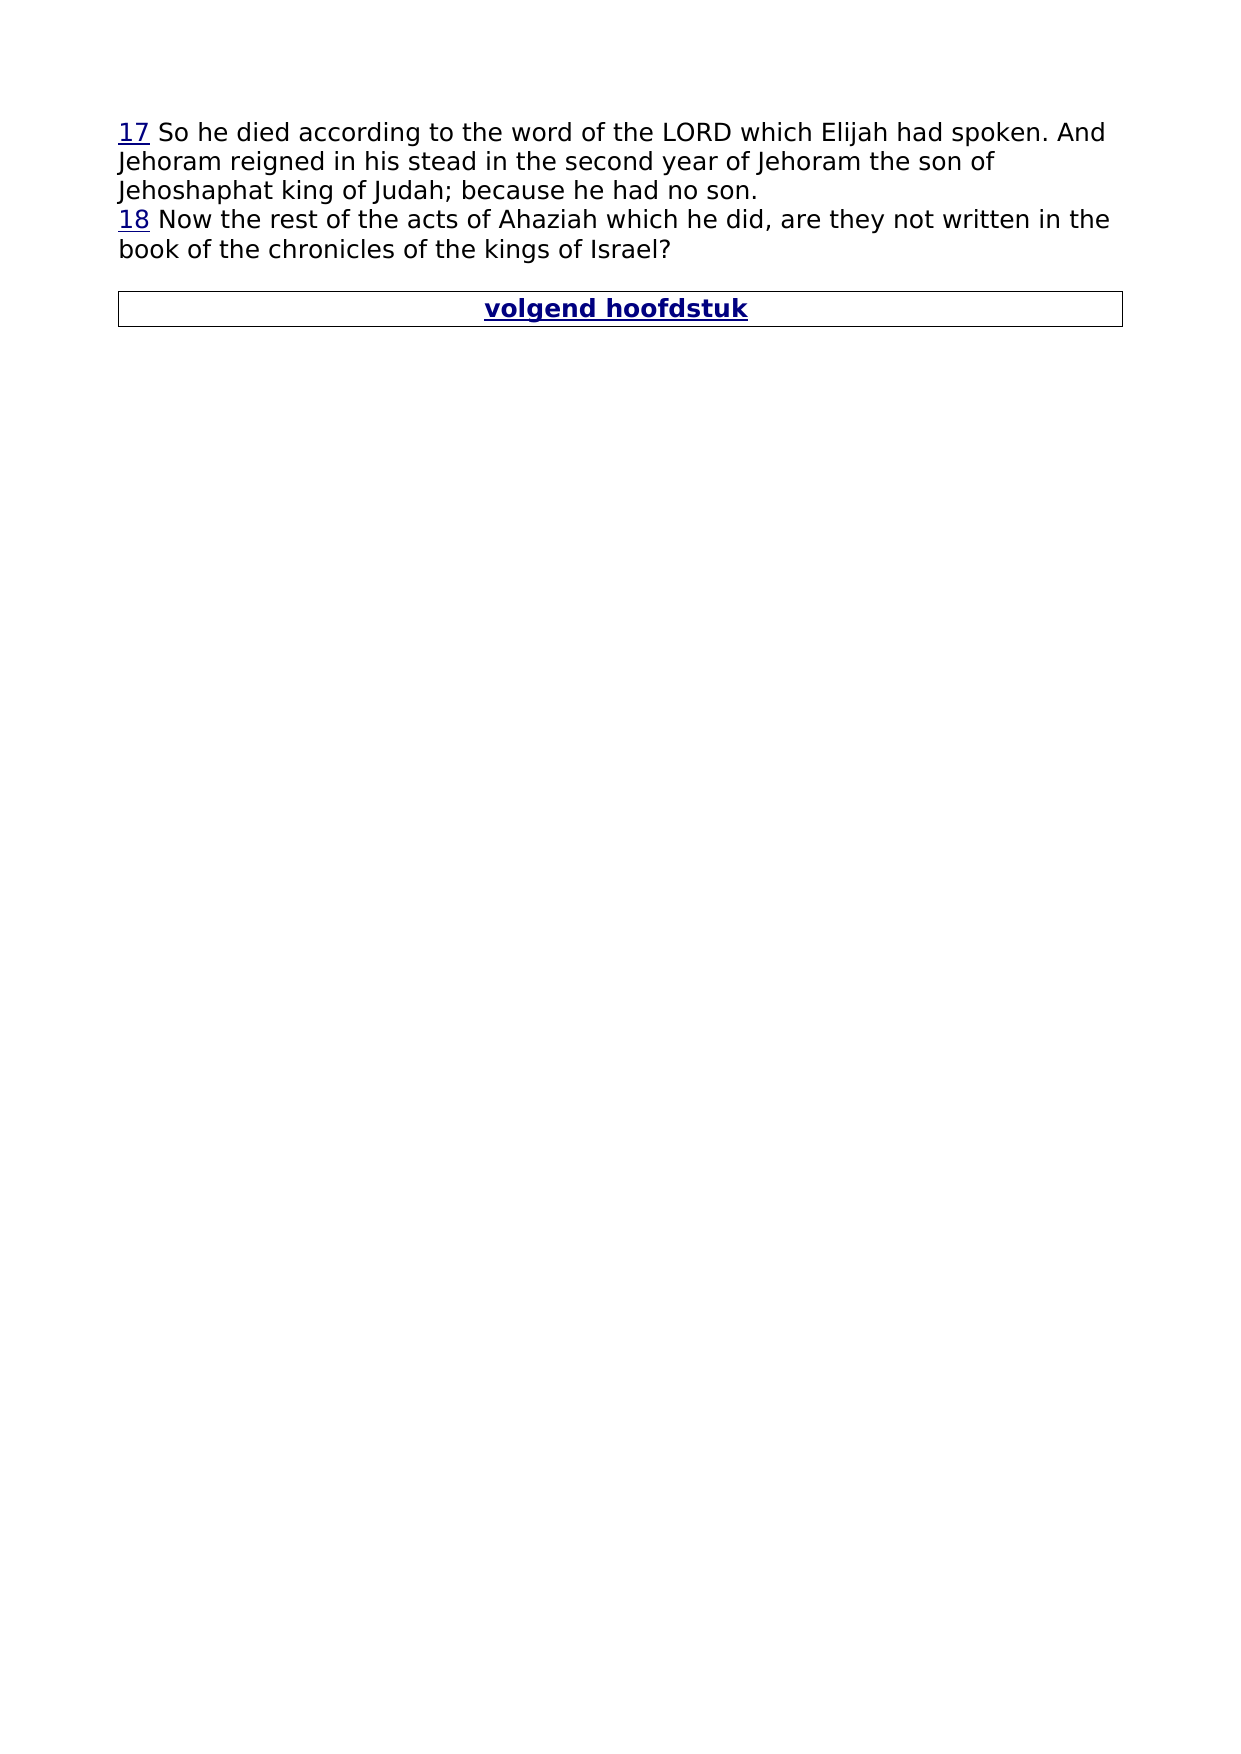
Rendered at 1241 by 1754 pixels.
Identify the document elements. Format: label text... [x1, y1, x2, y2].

table_header volgend hoofdstuk [119, 292, 1122, 326]
text 17 So he died according to the word of the LORD which Elijah had spoken. And Jehoram reigned in his stead in the second year of Jehoram the son of Jehoshaphat king of Judah; because he had no son. 18 Now the rest of the acts of Ahaziah which he did, are they not written in the book of the chronicles of the kings of Israel? [118, 118, 1122, 264]
